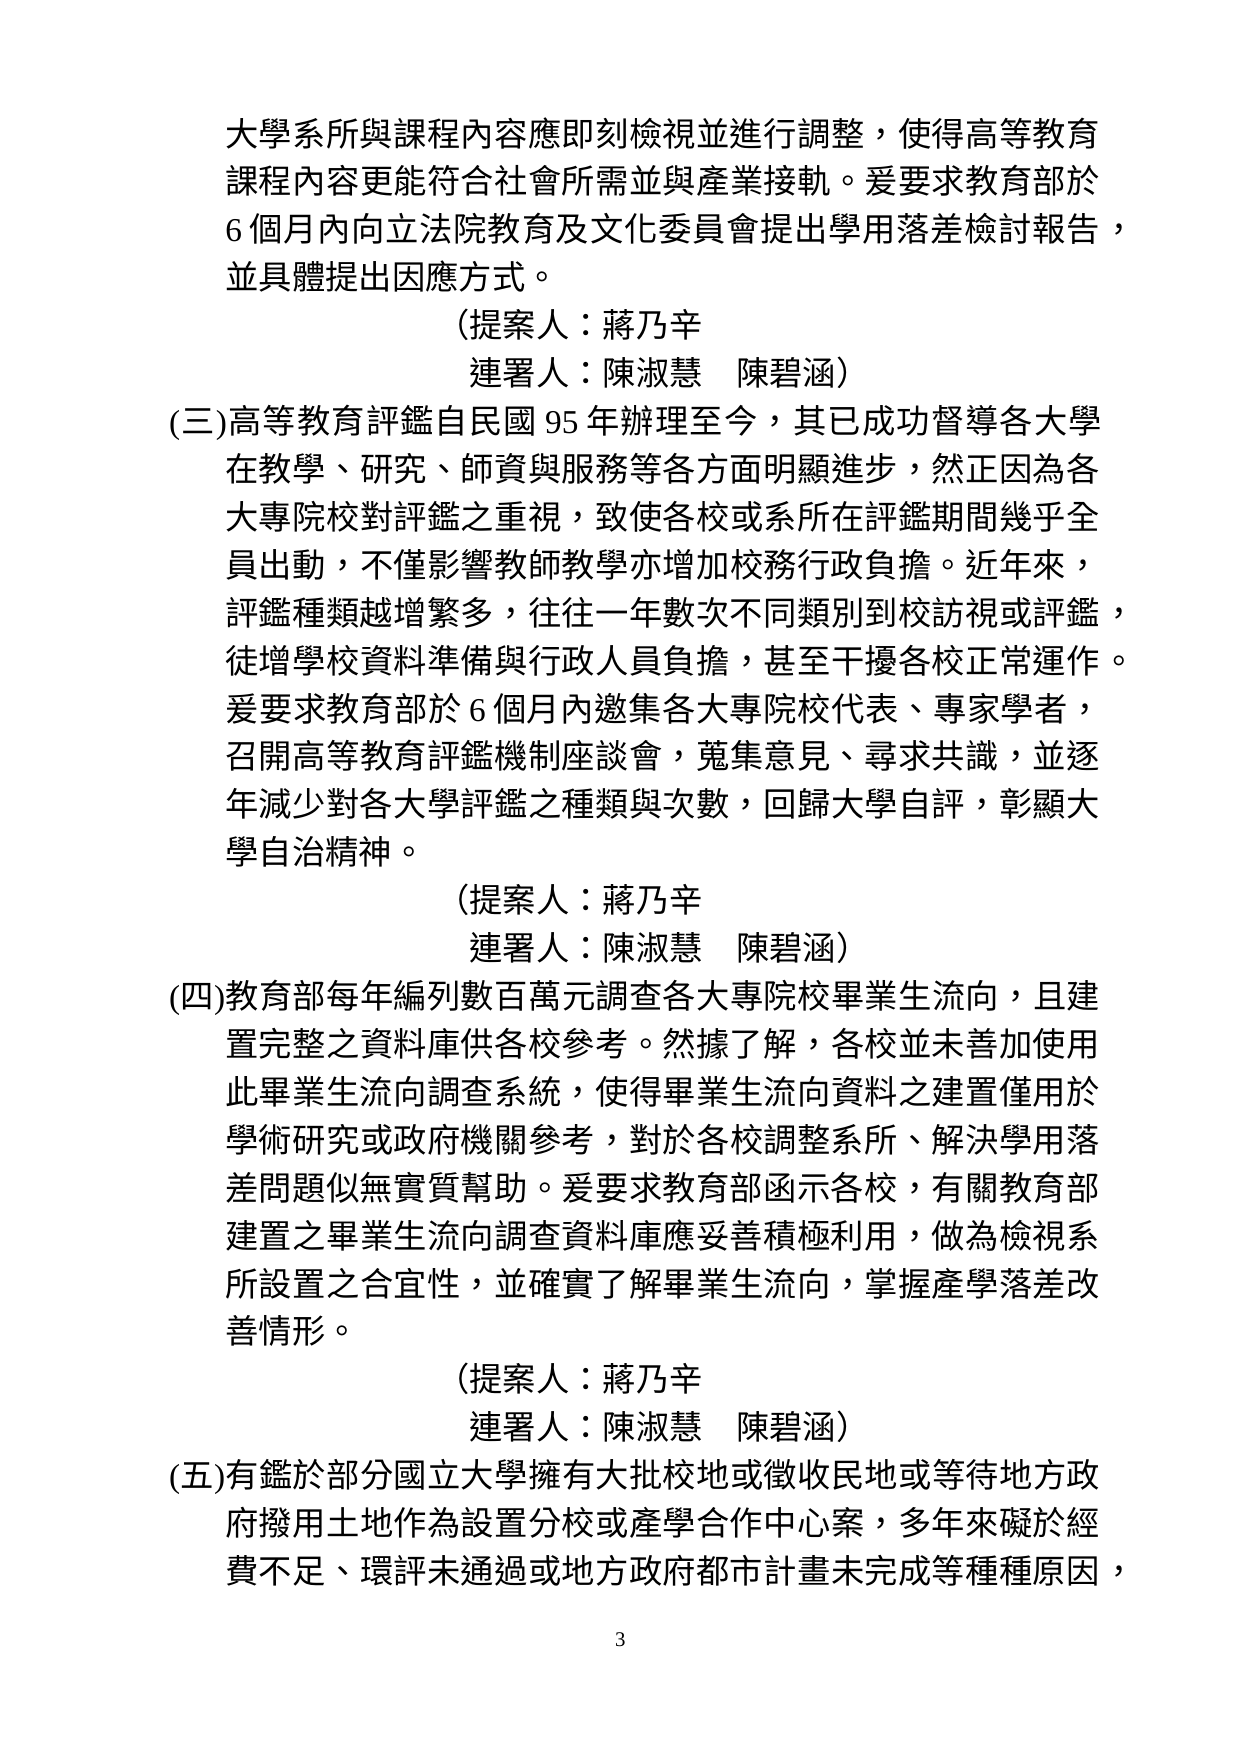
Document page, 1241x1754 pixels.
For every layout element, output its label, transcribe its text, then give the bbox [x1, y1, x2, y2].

text （提案人：蔣乃辛 [136, 874, 1104, 922]
text (三)高等教育評鑑自民國95年辦理至今，其已成功督導各大學在教學、研究、師資與服務等各方面明顯進步，然正因為各大專院校對評鑑之重視，致使各校或系所在評鑑期間幾乎全員出動，不僅影響教師教學亦增加校務行政負擔。近年來，評鑑種類越增繁多，往往一年數次不同類別到校訪視或評鑑，徒增學校資料準備與行政人員負擔，甚至干擾各校正常運作。爰要求教育部於6個月內邀集各大專院校代表、專家學者，召開高等教育評鑑機制座談會，蒐集意見、尋求共識，並逐年減少對各大學評鑑之種類與次數，回歸大學自評，彰顯大學自治精神。 [169, 395, 1102, 874]
text （提案人：蔣乃辛 [136, 299, 1104, 347]
text （提案人：蔣乃辛 [136, 1353, 1104, 1401]
text 連署人：陳淑慧 陳碧涵） [136, 347, 1104, 395]
text (四)教育部每年編列數百萬元調查各大專院校畢業生流向，且建置完整之資料庫供各校參考。然據了解，各校並未善加使用此畢業生流向調查系統，使得畢業生流向資料之建置僅用於學術研究或政府機關參考，對於各校調整系所、解決學用落差問題似無實質幫助。爰要求教育部函示各校，有關教育部建置之畢業生流向調查資料庫應妥善積極利用，做為檢視系所設置之合宜性，並確實了解畢業生流向，掌握產學落差改善情形。 [169, 970, 1102, 1353]
text 連署人：陳淑慧 陳碧涵） [136, 922, 1104, 970]
text (二)近日企業界不斷提出建言表示高等教育培育之人才與企業所需人才產生明顯脫節現象，學用落差問題日漸嚴重，顯示各大學系所與課程內容應即刻檢視並進行調整，使得高等教育課程內容更能符合社會所需並與產業接軌。爰要求教育部於6個月內向立法院教育及文化委員會提出學用落差檢討報告，並具體提出因應方式。 [169, 108, 1102, 299]
text 連署人：陳淑慧 陳碧涵） [136, 1401, 1104, 1449]
text (五)有鑑於部分國立大學擁有大批校地或徵收民地或等待地方政府撥用土地作為設置分校或產學合作中心案，多年來礙於經費不足、環評未通過或地方政府都市計畫未完成等種種原因，造成土地閒置多年，未能善加利用。有鑑於教育經費緊縮與少子化衝擊，實不應再過度擴展校區或任意進行土地開發，恐造成資源之浪費。爰要求教育部全面清查檢討各校土地閒置情況，若經了解已無法於短期內進行開發之案件，應將土地歸還地方政府或儘速處理，避免增加各校經費負擔。 [169, 1449, 1102, 1593]
